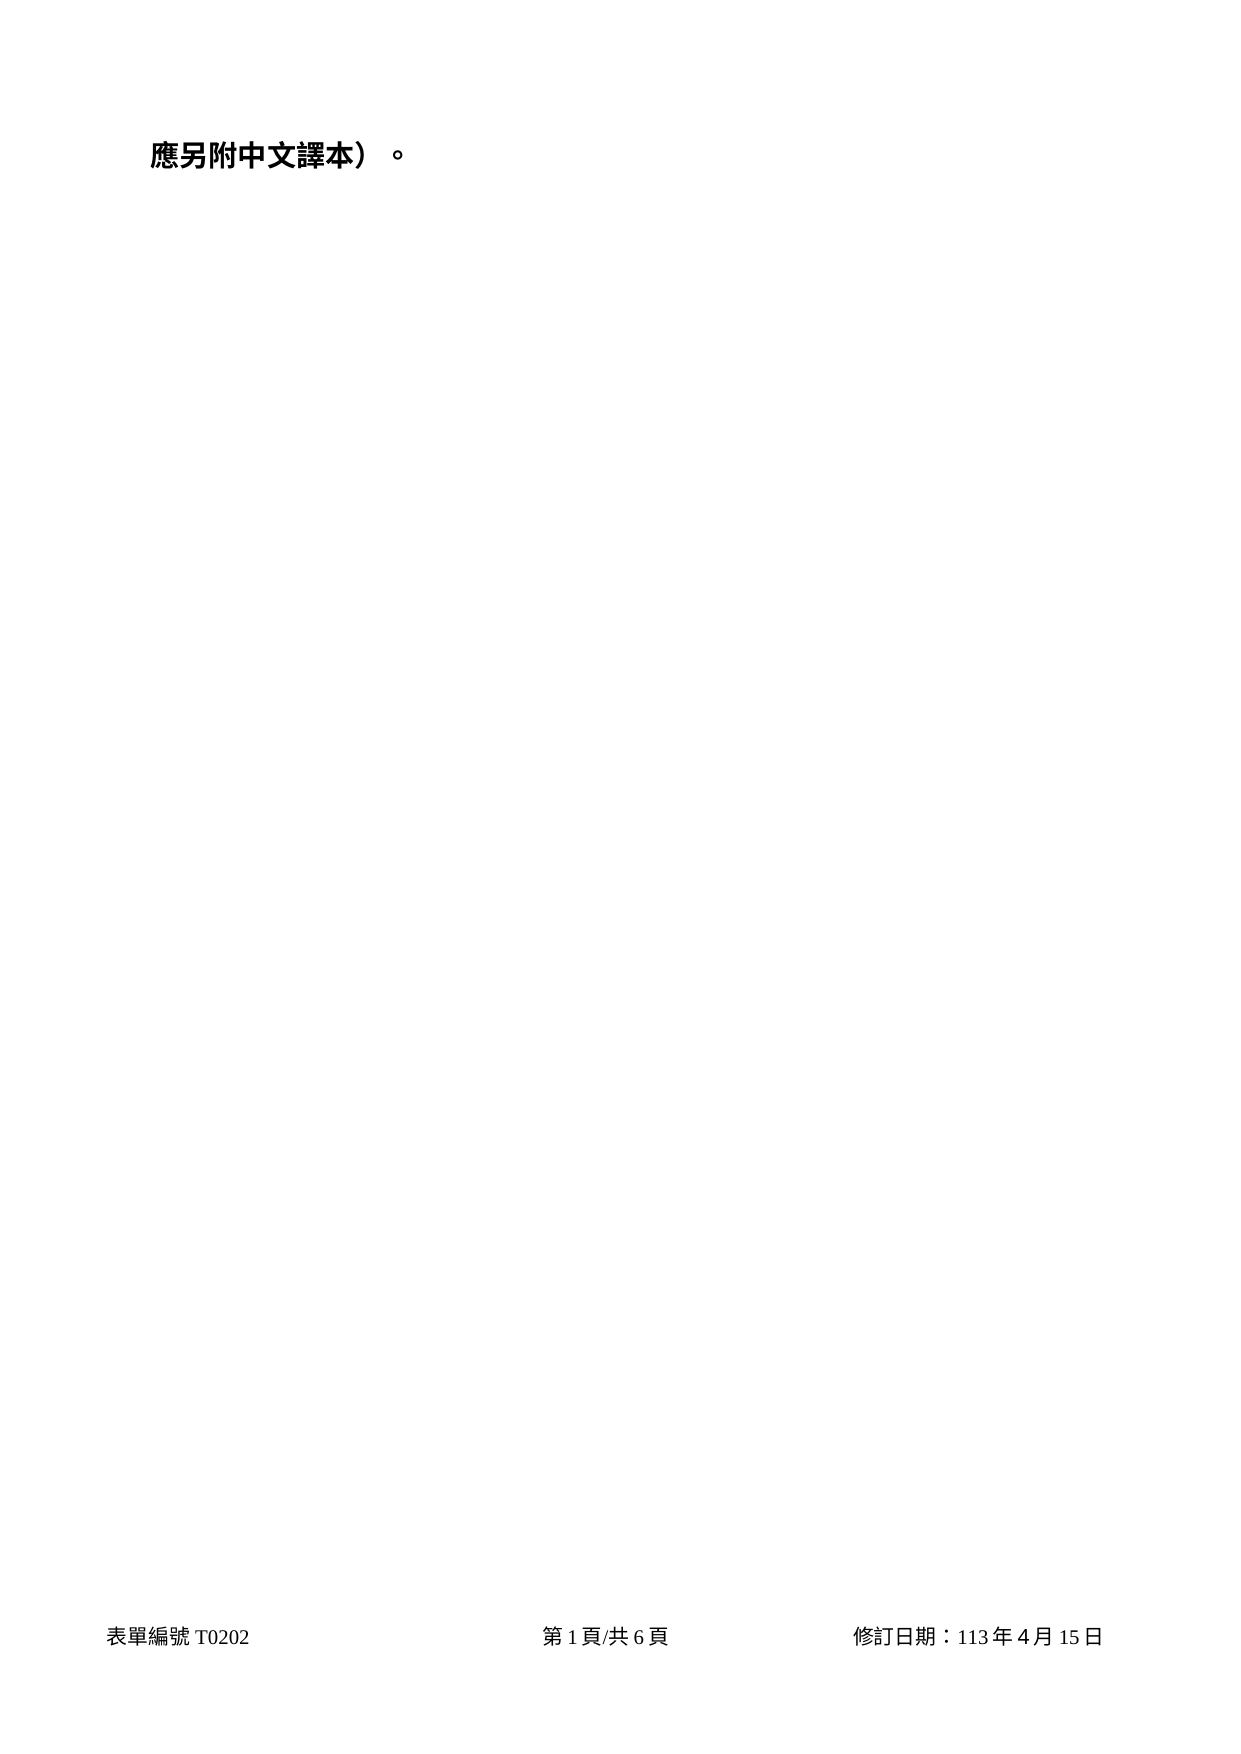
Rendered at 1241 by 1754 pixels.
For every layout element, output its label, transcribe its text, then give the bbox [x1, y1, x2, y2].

text 應另附中文譯本）。 [106, 132, 1102, 175]
